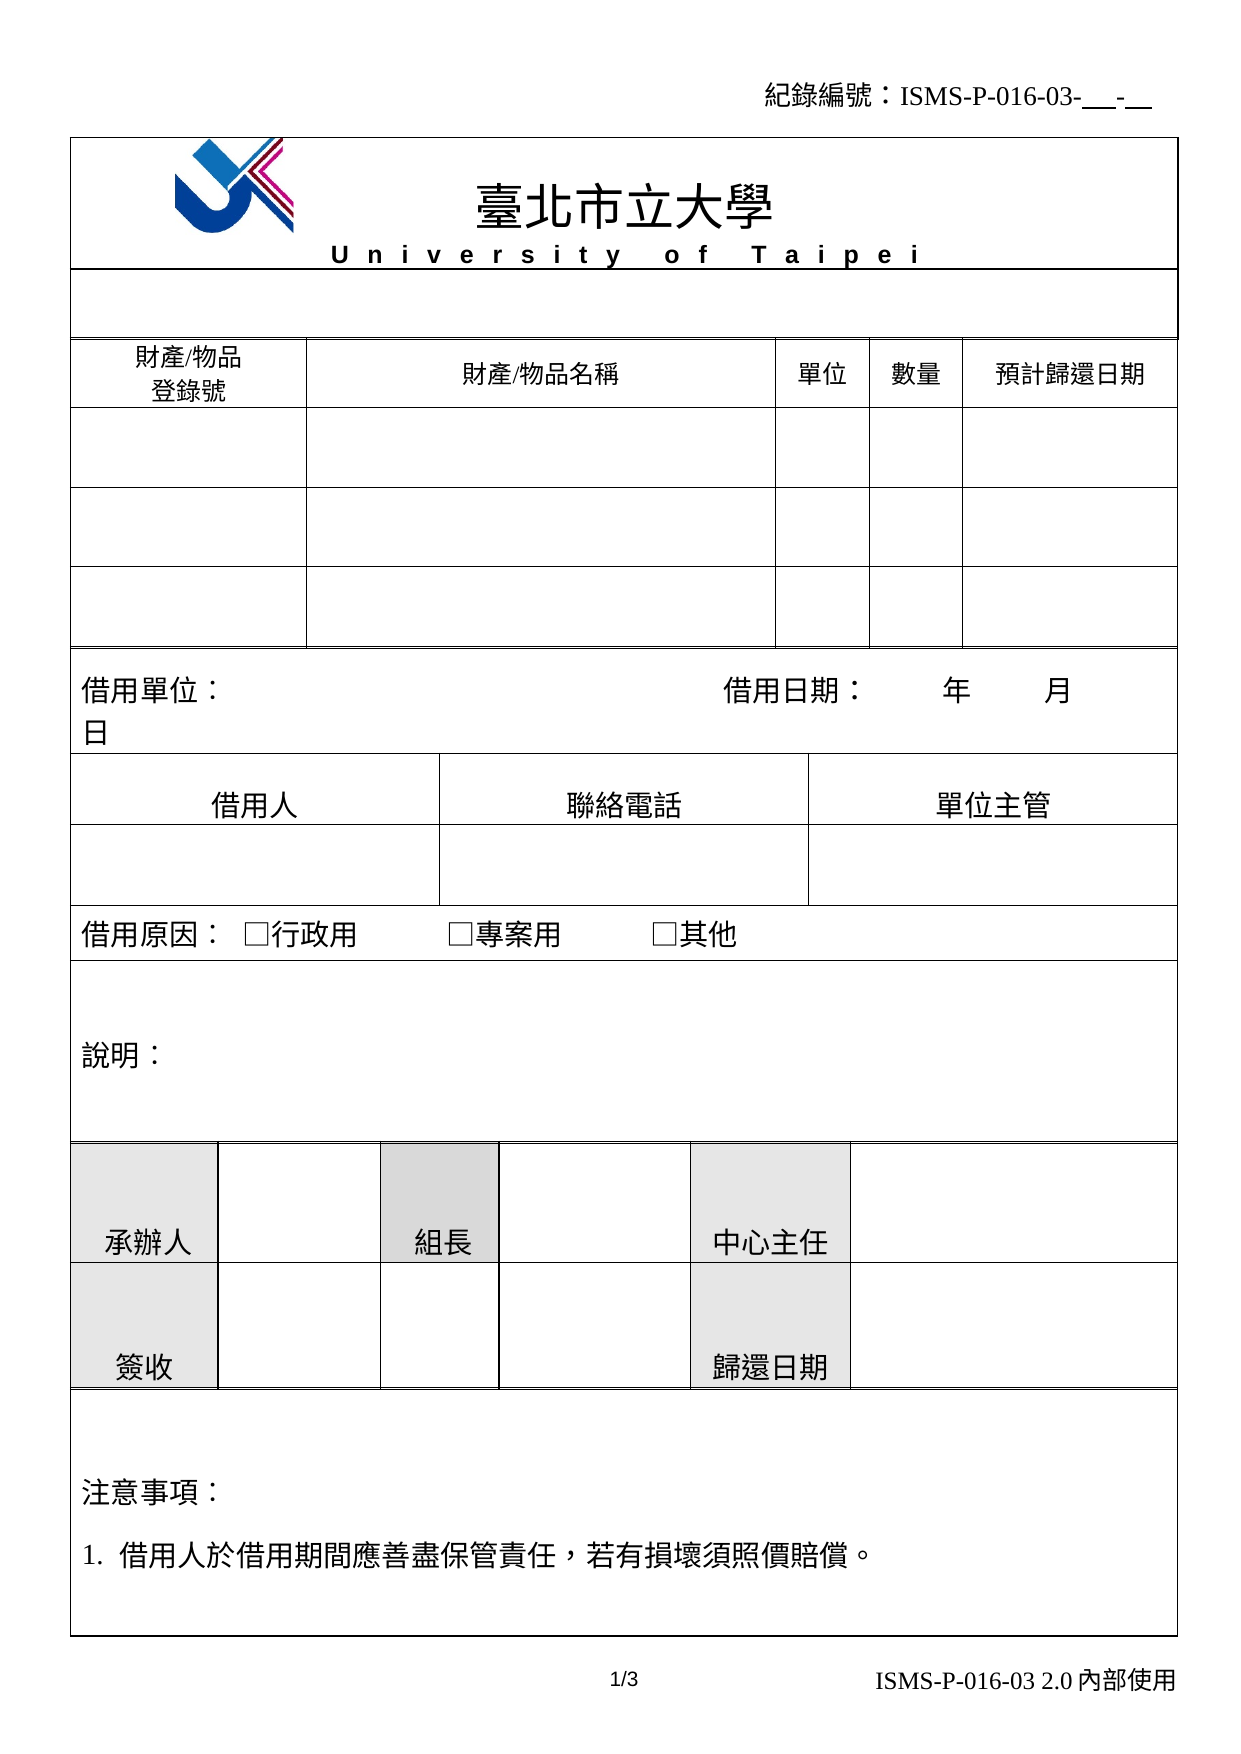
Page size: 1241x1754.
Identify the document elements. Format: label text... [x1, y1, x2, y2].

table_cell 財物借用單 [71, 270, 1177, 337]
table_cell [71, 567, 306, 646]
table_header 臺北市立大學 University of Taipei [71, 138, 1177, 268]
table_cell 借用原因︰ □行政用 □專案用 □其他 [71, 906, 1177, 960]
table_cell 數量 [870, 340, 962, 407]
table_cell 注意事項︰ 借用人於借用期間應善盡保管責任，若有損壞須照價賠償。 借用財物請於期限內歸還，借用期間不得私自轉借他人。 借用財物應詳細點清；財物經點交後，借用人應負完全責任。 一般借用財物以三個月為限，到期務必歸還。專案使用者，應於結案三個月內歸還。因情況特殊須延長借用期限者，請重新填寫財物借用單。 借用財物不得安裝非法軟體或存入非經授權之資料。歸還財物前，個人資料請備份留存後清除；自行加裝之軟體，請予以移除。 借用者不得有洩漏或妨害本校利益等情事發生。 7. 借用財物限於公務使用，請勿使用於私人用途。 [71, 1390, 1177, 1635]
table_cell [851, 1263, 1177, 1387]
table_cell [219, 1144, 380, 1262]
table_cell [870, 488, 962, 566]
table_cell 簽收 [71, 1263, 217, 1387]
table_cell 歸還日期 [691, 1263, 850, 1387]
table_cell [809, 825, 1177, 905]
table_cell [307, 408, 775, 487]
table_cell [71, 408, 306, 487]
table_cell [963, 408, 1177, 487]
table_cell 預計歸還日期 [963, 340, 1177, 407]
table_cell [71, 488, 306, 566]
table_cell [381, 1263, 498, 1387]
table_cell 承辦人 [71, 1144, 217, 1262]
table_cell [870, 567, 962, 646]
table_cell 聯絡電話 [440, 754, 808, 824]
table_cell [963, 567, 1177, 646]
table_cell [500, 1263, 690, 1387]
table_cell 單位主管 [809, 754, 1177, 824]
table_cell 單位 [776, 340, 869, 407]
table_cell [776, 488, 869, 566]
table_cell 借用人 [71, 754, 439, 824]
table_cell [776, 567, 869, 646]
table_cell [440, 825, 808, 905]
table_cell [963, 488, 1177, 566]
table_cell 說明︰ [71, 961, 1177, 1141]
table_cell [870, 408, 962, 487]
table_cell 中心主任 [691, 1144, 850, 1262]
table_cell 財產/物品 登錄號 [71, 340, 306, 407]
table_cell [71, 825, 439, 905]
table_cell 借用單位︰ 借用日期： 年 月 日 [71, 649, 1177, 752]
table_cell [219, 1263, 380, 1387]
table_cell [307, 567, 775, 646]
table_cell [500, 1144, 690, 1262]
table_cell [307, 488, 775, 566]
table_cell [776, 408, 869, 487]
table_cell [851, 1144, 1177, 1262]
table_cell 組長 [381, 1144, 498, 1262]
table_cell 財產/物品名稱 [307, 340, 775, 407]
